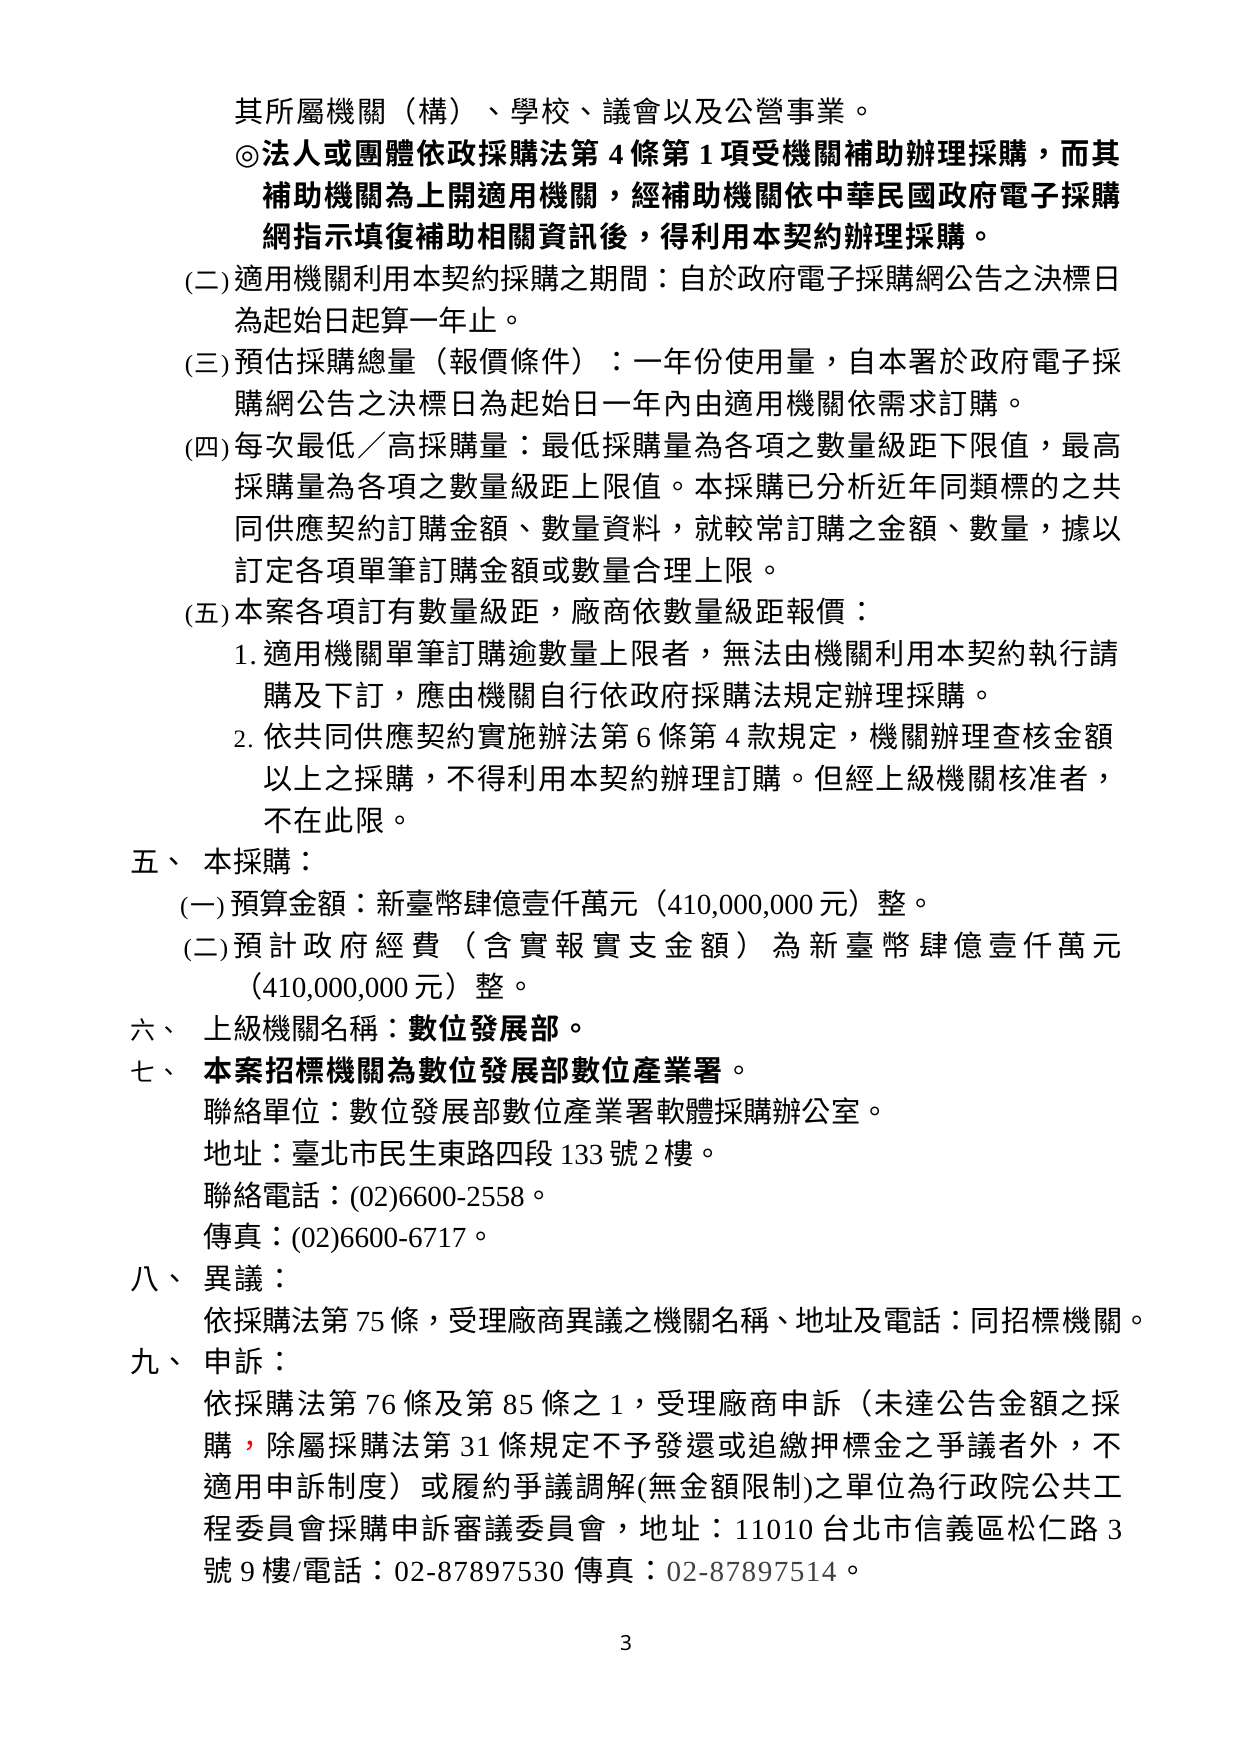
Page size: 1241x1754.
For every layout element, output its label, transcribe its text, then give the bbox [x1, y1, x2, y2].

text 聯絡單位：數位發展部數位產業署軟體採購辦公室。 [204, 1089, 1122, 1131]
list 本案招標機關為數位發展部數位產業署。 [130, 1048, 1122, 1089]
list 異議： [130, 1256, 1122, 1298]
text 聯絡電話：(02)6600-2558。 [204, 1173, 1122, 1214]
list 本採購： [130, 839, 1122, 881]
list 每次最低／高採購量：最低採購量為各項之數量級距下限值，最高採購量為各項之數量級距上限值。本採購已分析近年同類標的之共同供應契約訂購金額、數量資料，就較常訂購之金額、數量，據以訂定各項單筆訂購金額或數量合理上限。 [184, 423, 1122, 589]
list 適用機關單筆訂購逾數量上限者，無法由機關利用本契約執行請購及下訂，應由機關自行依政府採購法規定辦理採購。 [233, 631, 1122, 714]
list 預計政府經費（含實報實支金額）為新臺幣肆億壹仟萬元（410,000,000元）整。 [183, 923, 1122, 1006]
list 本案各項訂有數量級距，廠商依數量級距報價： [184, 589, 1122, 631]
text 地址：臺北市民生東路四段133號2樓。 [204, 1131, 1122, 1173]
list 預估採購總量（報價條件）：一年份使用量，自本署於政府電子採購網公告之決標日為起始日一年內由適用機關依需求訂購。 [184, 339, 1122, 423]
text 依採購法第75條，受理廠商異議之機關名稱、地址及電話：同招標機關。 [204, 1298, 1122, 1339]
text 依採購法第76條及第85條之1，受理廠商申訴（未達公告金額之採購，除屬採購法第31條規定不予發還或追繳押標金之爭議者外，不適用申訴制度）或履約爭議調解(無金額限制)之單位為行政院公共工程委員會採購申訴審議委員會，地址：11010台北市信義區松仁路3號9樓/電話：02-87897530 傳真：02-87897514。 [204, 1381, 1122, 1589]
list 預算金額：新臺幣肆億壹仟萬元（410,000,000元）整。 [180, 881, 1122, 923]
text 傳真：(02)6600-6717。 [204, 1214, 1122, 1256]
list 上級機關名稱：數位發展部。 [130, 1006, 1122, 1048]
text 其所屬機關（構）、學校、議會以及公營事業。 [234, 89, 1122, 131]
list 適用機關利用本契約採購之期間：自於政府電子採購網公告之決標日為起始日起算一年止。 [184, 256, 1122, 339]
list 依共同供應契約實施辦法第6條第4款規定，機關辦理查核金額以上之採購，不得利用本契約辦理訂購。但經上級機關核准者，不在此限。 [233, 714, 1122, 839]
text ◎法人或團體依政採購法第4條第1項受機關補助辦理採購，而其補助機關為上開適用機關，經補助機關依中華民國政府電子採購網指示填復補助相關資訊後，得利用本契約辦理採購。 [234, 131, 1122, 256]
list 申訴： [130, 1339, 1122, 1381]
